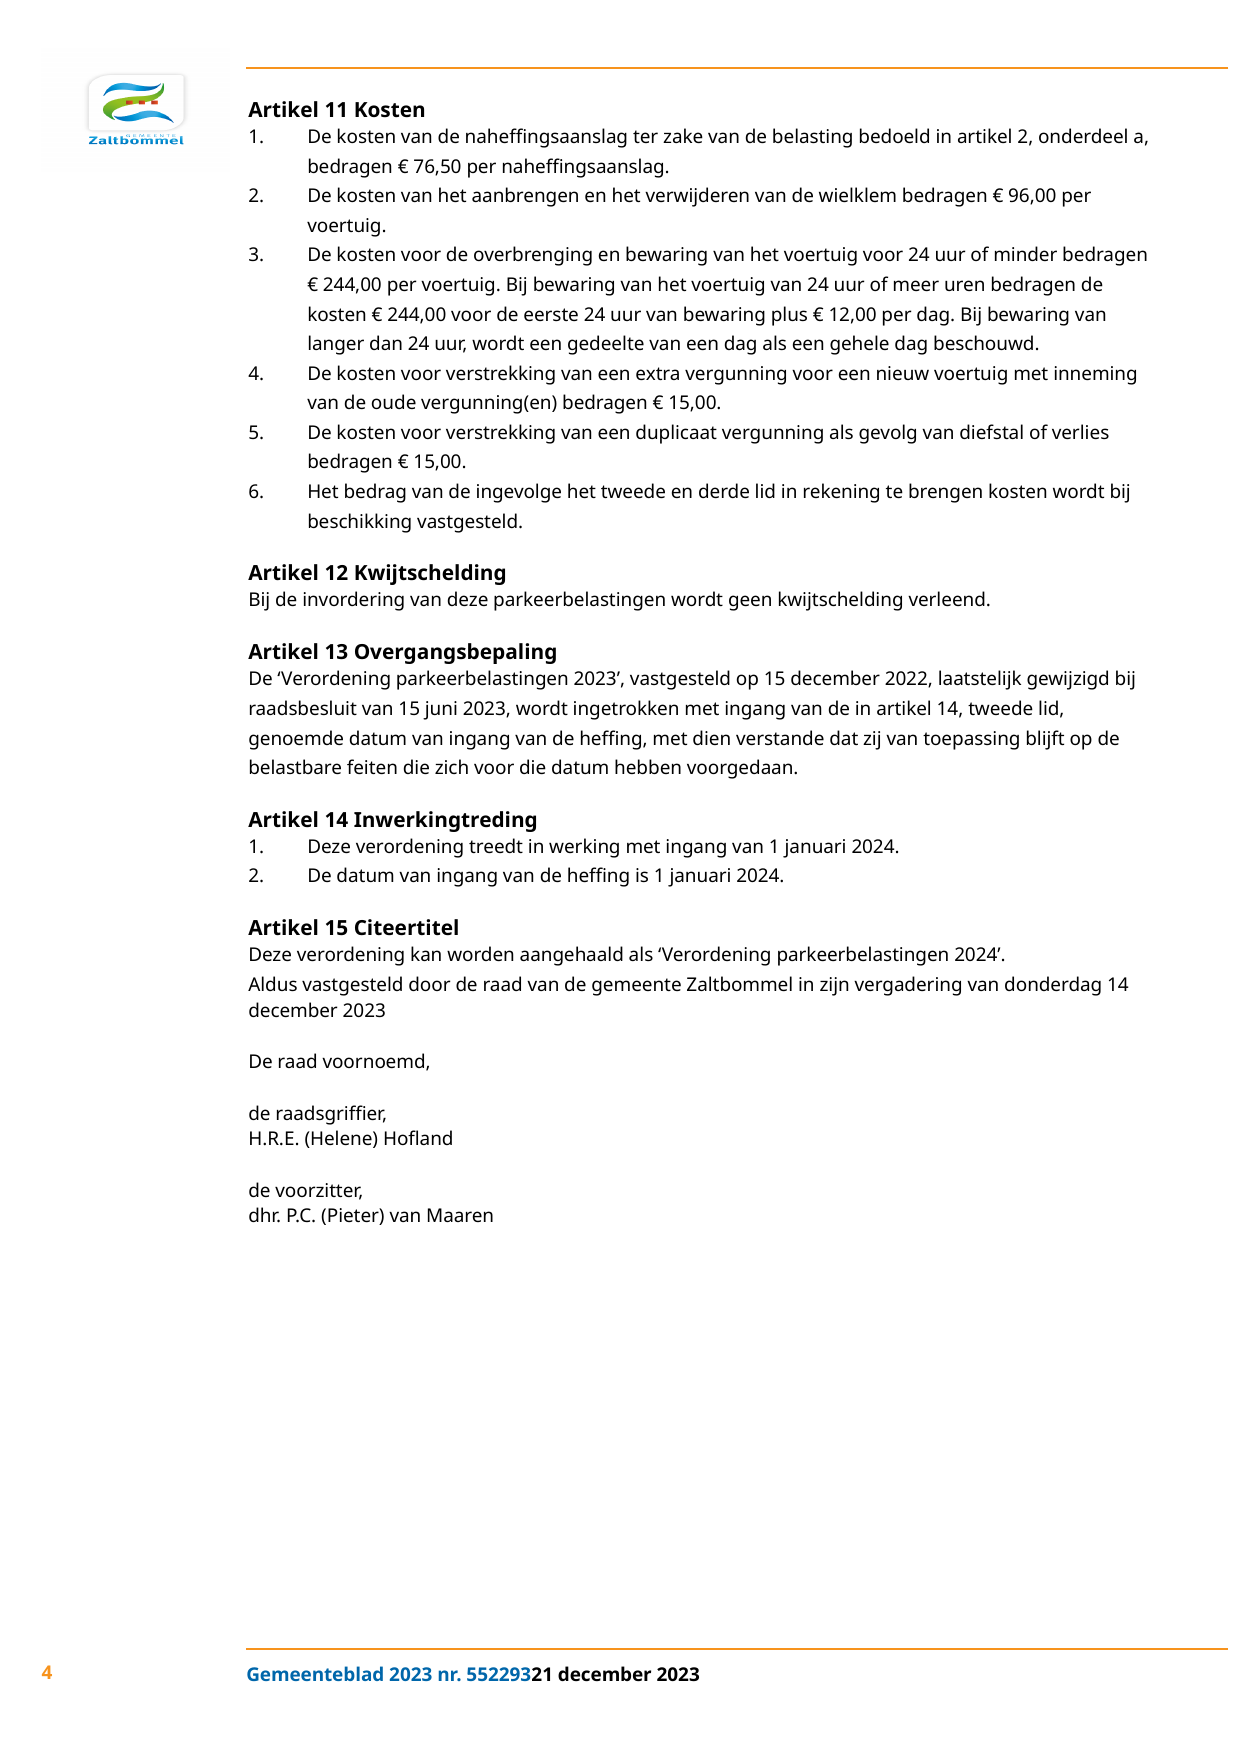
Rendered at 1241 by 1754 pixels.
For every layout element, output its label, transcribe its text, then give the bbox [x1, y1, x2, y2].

text de raadsgriffier, [248, 1100, 1152, 1126]
text Bij de invordering van deze parkeerbelastingen wordt geen kwijtschelding verleend. [248, 587, 1152, 612]
list De kosten voor verstrekking van een duplicaat vergunning als gevolg van diefstal of verlies bedragen € 15,00. [248, 419, 1152, 474]
text H.R.E. (Helene) Hofland [248, 1126, 1152, 1151]
text De raad voornoemd, [248, 1048, 1152, 1074]
text de voorzitter, [248, 1177, 1152, 1203]
text Deze verordening kan worden aangehaald als ‘Verordening parkeerbelastingen 2024’. [248, 942, 1152, 967]
list Deze verordening treedt in werking met ingang van 1 januari 2024. [248, 833, 1152, 859]
text Artikel 11 Kosten [248, 95, 1152, 123]
list De datum van ingang van de heffing is 1 januari 2024. [248, 863, 1152, 888]
text De ‘Verordening parkeerbelastingen 2023’, vastgesteld op 15 december 2022, laatstelijk gewijzigd bij raadsbesluit van 15 juni 2023, wordt ingetrokken met ingang van de in artikel 14, tweede lid, genoemde datum van ingang van de heffing, met dien verstande dat zij van toepassing blijft op de belastbare feiten die zich voor die datum hebben voorgedaan. [248, 666, 1152, 780]
list Het bedrag van de ingevolge het tweede en derde lid in rekening te brengen kosten wordt bij beschikking vastgesteld. [248, 478, 1152, 533]
text dhr. P.C. (Pieter) van Maaren [248, 1203, 1152, 1228]
text Artikel 14 Inwerkingtreding [248, 805, 1152, 833]
text Artikel 13 Overgangsbepaling [248, 637, 1152, 666]
text Artikel 15 Citeertitel [248, 913, 1152, 942]
list De kosten van het aanbrengen en het verwijderen van de wielklem bedragen € 96,00 per voertuig. [248, 182, 1152, 238]
text Aldus vastgesteld door de raad van de gemeente Zaltbommel in zijn vergadering van donderdag 14 december 2023 [248, 971, 1152, 1023]
picture [41, 47, 231, 172]
list De kosten voor de overbrenging en bewaring van het voertuig voor 24 uur of minder bedragen € 244,00 per voertuig. Bij bewaring van het voertuig van 24 uur of meer uren bedragen de kosten € 244,00 voor de eerste 24 uur van bewaring plus € 12,00 per dag. Bij bewaring van langer dan 24 uur, wordt een gedeelte van een dag als een gehele dag beschouwd. [248, 242, 1152, 356]
text Artikel 12 Kwijtschelding [248, 558, 1152, 587]
list De kosten van de naheffingsaanslag ter zake van de belasting bedoeld in artikel 2, onderdeel a, bedragen € 76,50 per naheffingsaanslag. [248, 123, 1152, 178]
list De kosten voor verstrekking van een extra vergunning voor een nieuw voertuig met inneming van de oude vergunning(en) bedragen € 15,00. [248, 360, 1152, 415]
